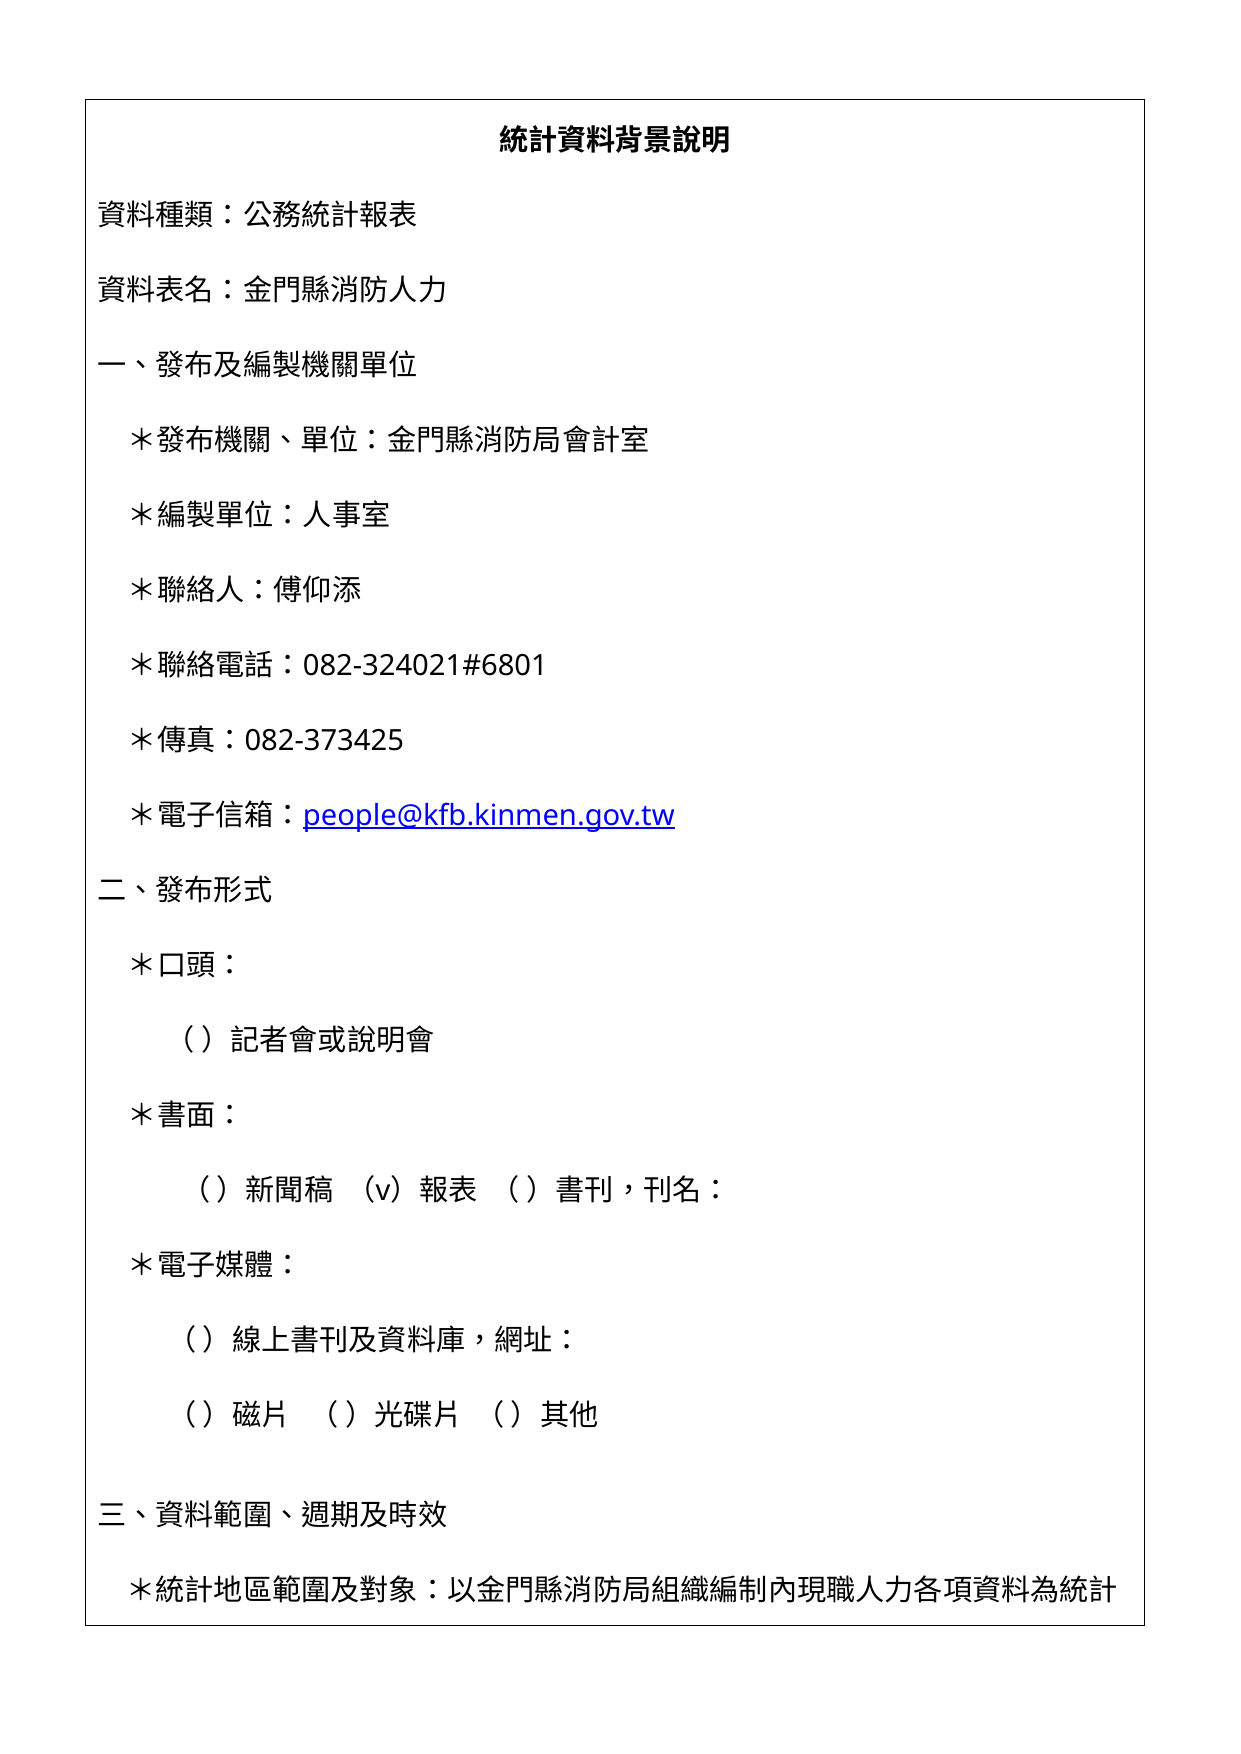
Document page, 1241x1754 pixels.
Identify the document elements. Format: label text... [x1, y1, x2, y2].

table_header 統計資料背景說明 資料種類：公務統計報表 資料表名：金門縣消防人力 一、發布及編製機關單位 ＊發布機關、單位：金門縣消防局會計室 ＊編製單位：人事室 ＊聯絡人：傅仰添 ＊聯絡電話：082-324021#6801 ＊傳真：082-373425 ＊電子信箱：people@kfb.kinmen.gov.tw 二、發布形式 口頭： （ ）記者會或說明會 書面： （ ）新聞稿 （v）報表 （ ）書刊，刊名： ＊電子媒體： （ ）線上書刊及資料庫，網址： （ ）磁片 （ ）光碟片 （ ）其他 三、資料範圍、週期及時效 ＊統計地區範圍及對象：以金門縣消防局組織編制內現職人力各項資料為統計 [86, 100, 1144, 1625]
